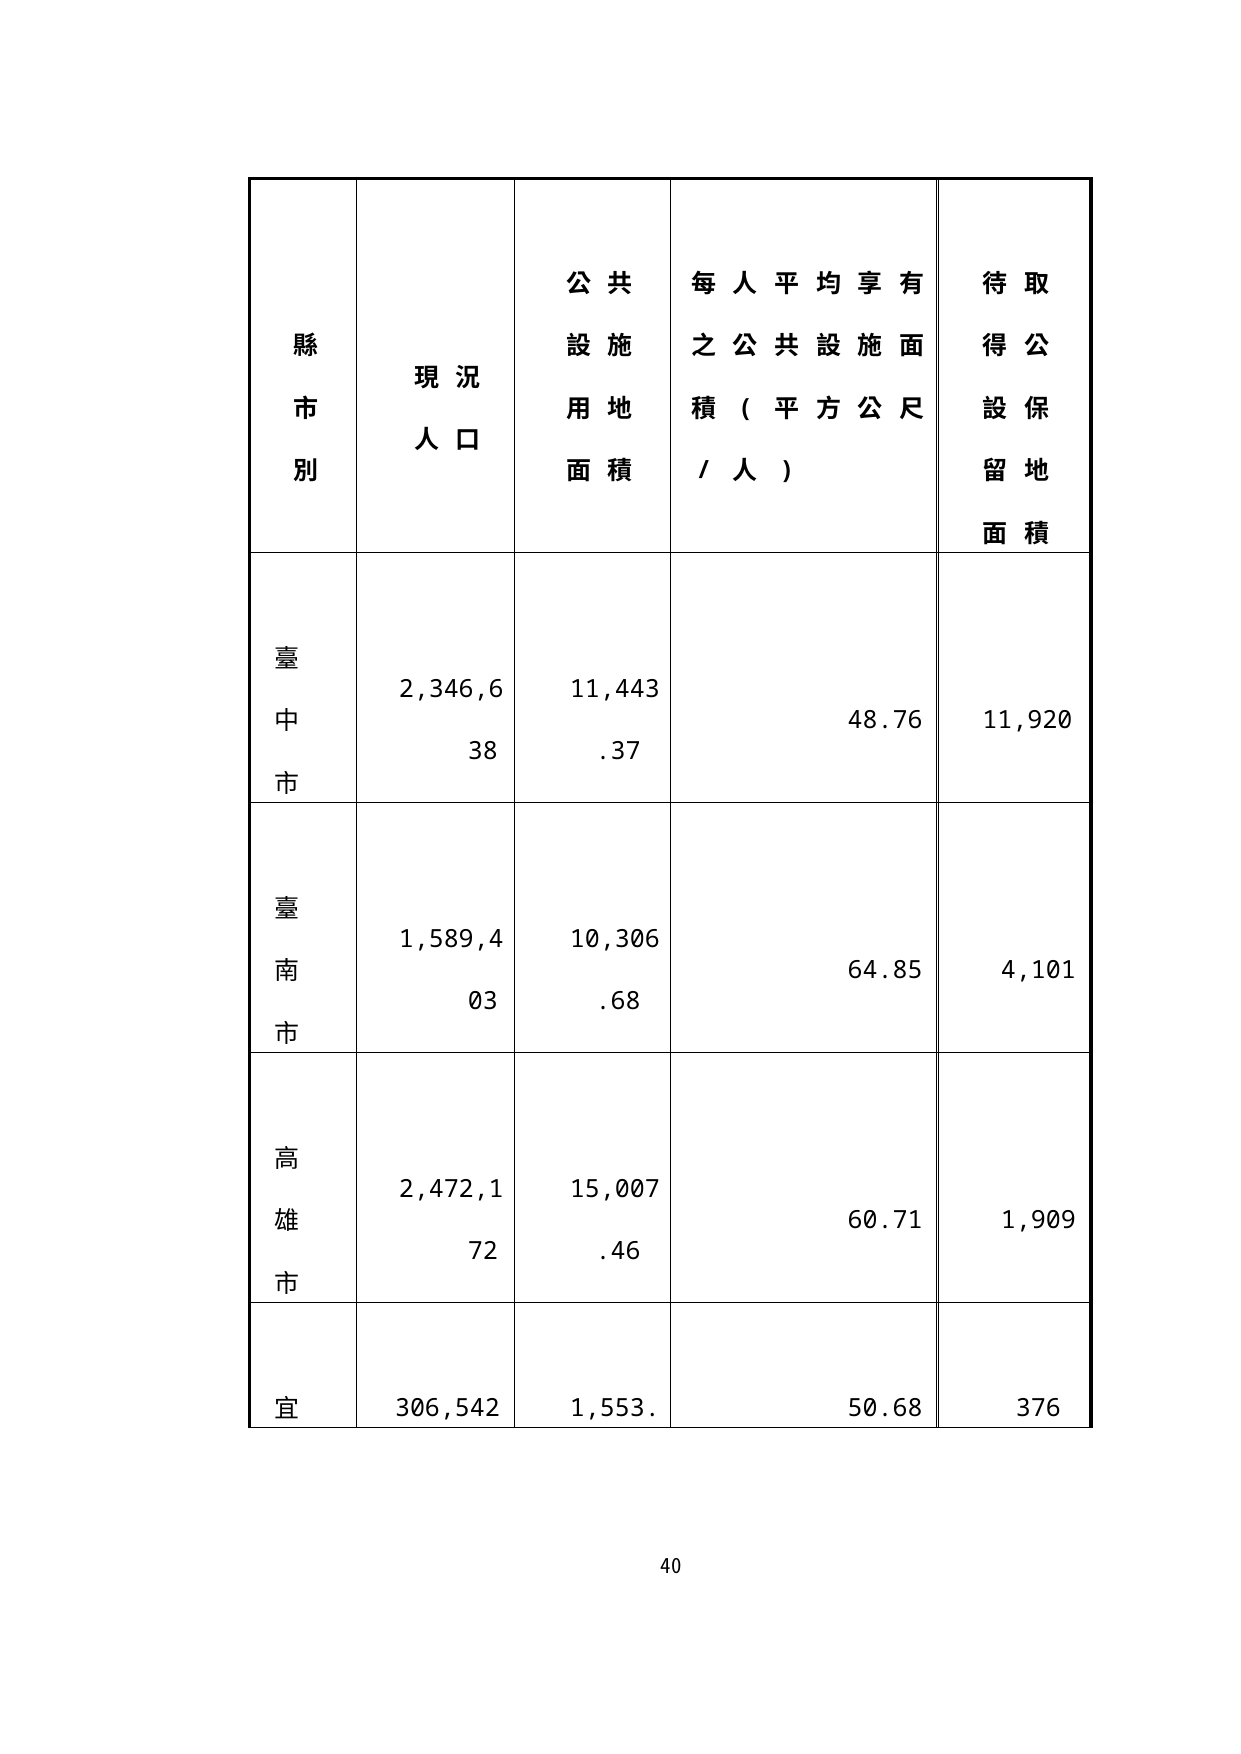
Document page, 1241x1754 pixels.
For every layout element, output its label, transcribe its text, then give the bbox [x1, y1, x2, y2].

table_cell 高雄市 [251, 1053, 356, 1302]
table_cell 15,007.46 [515, 1053, 670, 1302]
table_cell 11,443.37 [515, 553, 670, 802]
table_cell 宜 [251, 1303, 356, 1427]
table_cell 11,920 [939, 553, 1089, 802]
table_header 縣市別 [251, 180, 356, 552]
table_cell 306,542 [357, 1303, 514, 1427]
table_cell 2,346,638 [357, 553, 514, 802]
table_header 現況人口 [357, 180, 514, 552]
table_header 公共設施用地面積 [515, 180, 670, 552]
table_cell 10,306.68 [515, 803, 670, 1052]
table_cell 2,472,172 [357, 1053, 514, 1302]
table_cell 臺南市 [251, 803, 356, 1052]
table_header 每人平均享有之公共設施面積(平方公尺/人) [671, 180, 936, 552]
table_cell 48.76 [671, 553, 936, 802]
table_cell 50.68 [671, 1303, 936, 1427]
table_cell 376 [939, 1303, 1089, 1427]
table_cell 臺中市 [251, 553, 356, 802]
table_header 待取得公設保留地面積 [939, 180, 1089, 552]
table_cell 1,589,403 [357, 803, 514, 1052]
table_cell 1,553. [515, 1303, 670, 1427]
table_cell 60.71 [671, 1053, 936, 1302]
table_cell 4,101 [939, 803, 1089, 1052]
table_cell 1,909 [939, 1053, 1089, 1302]
table_cell 64.85 [671, 803, 936, 1052]
